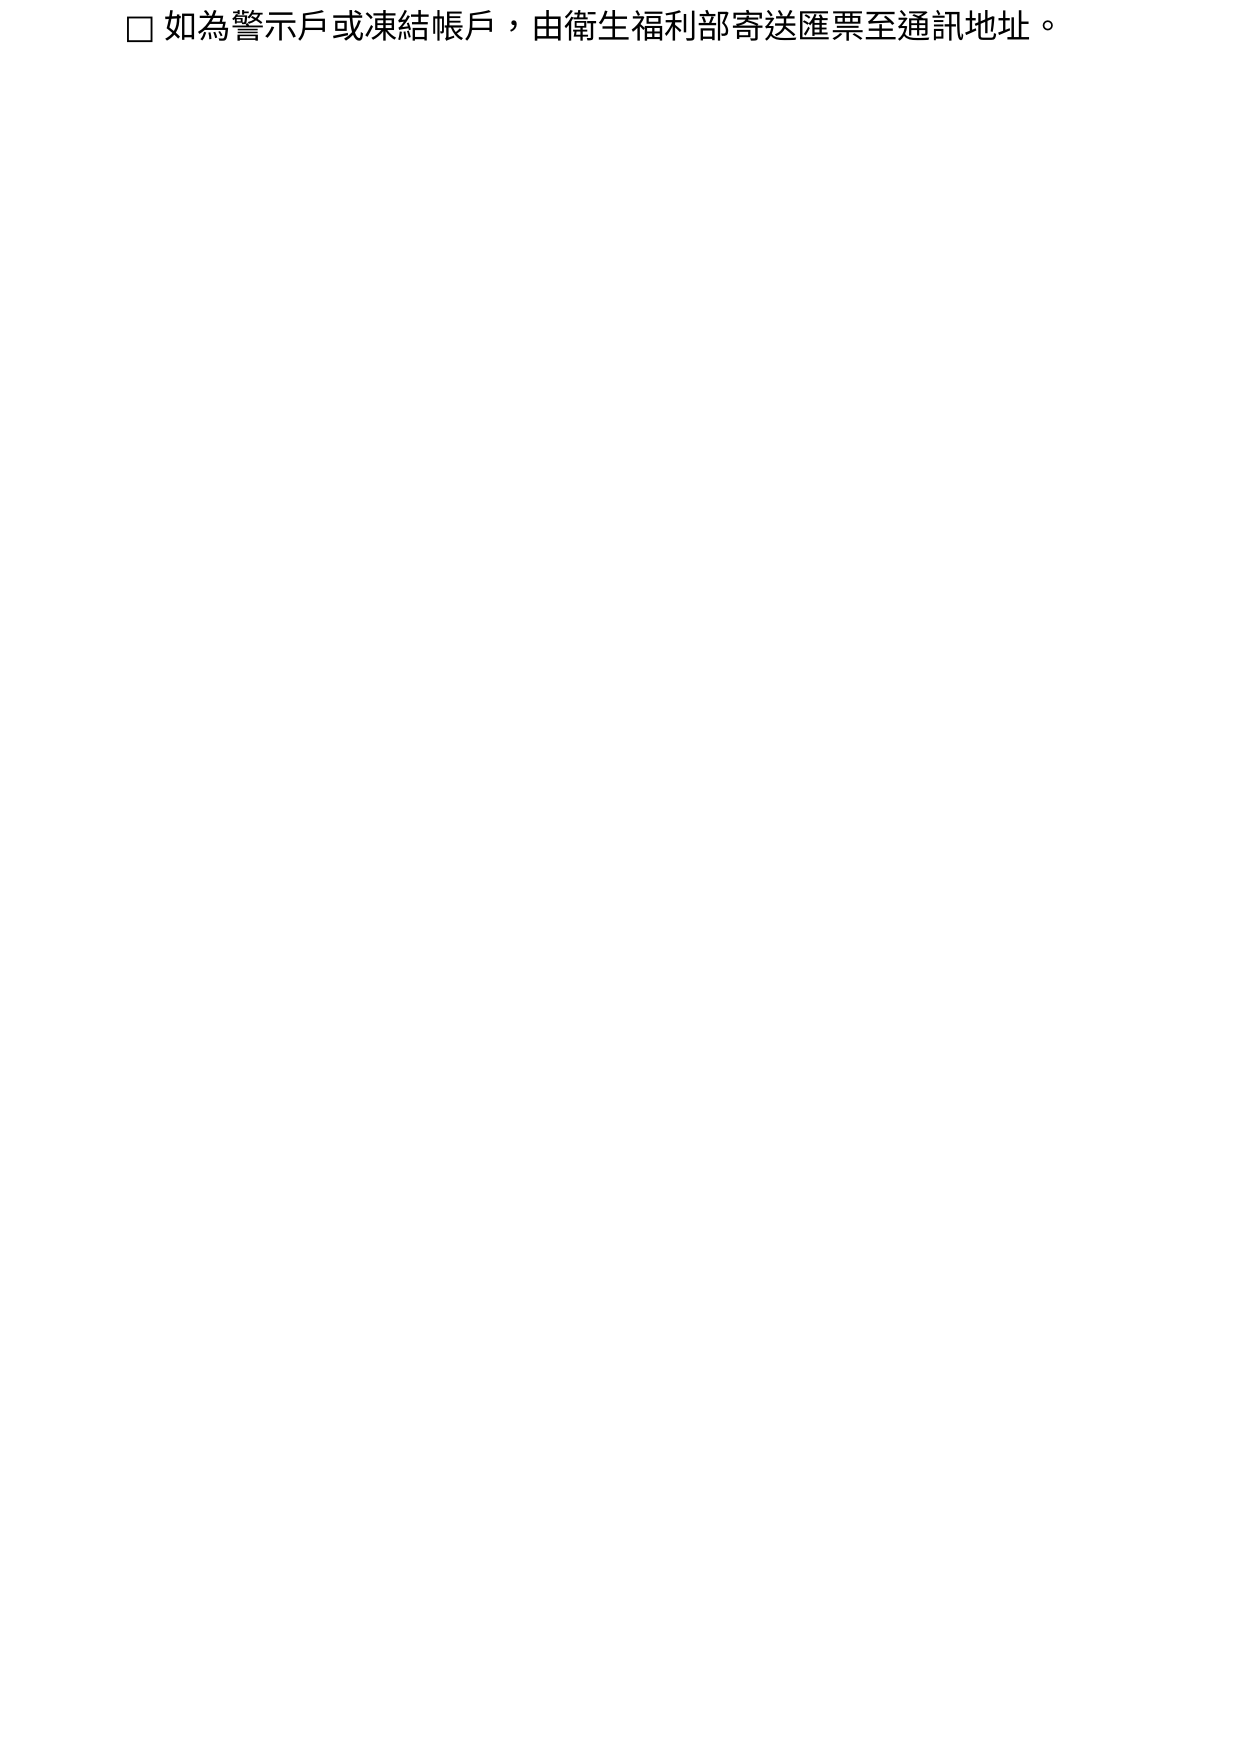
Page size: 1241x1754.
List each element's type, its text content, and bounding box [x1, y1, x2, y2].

text □ 如為警示戶或凍結帳戶，由衛生福利部寄送匯票至通訊地址。 [124, 0, 1240, 48]
